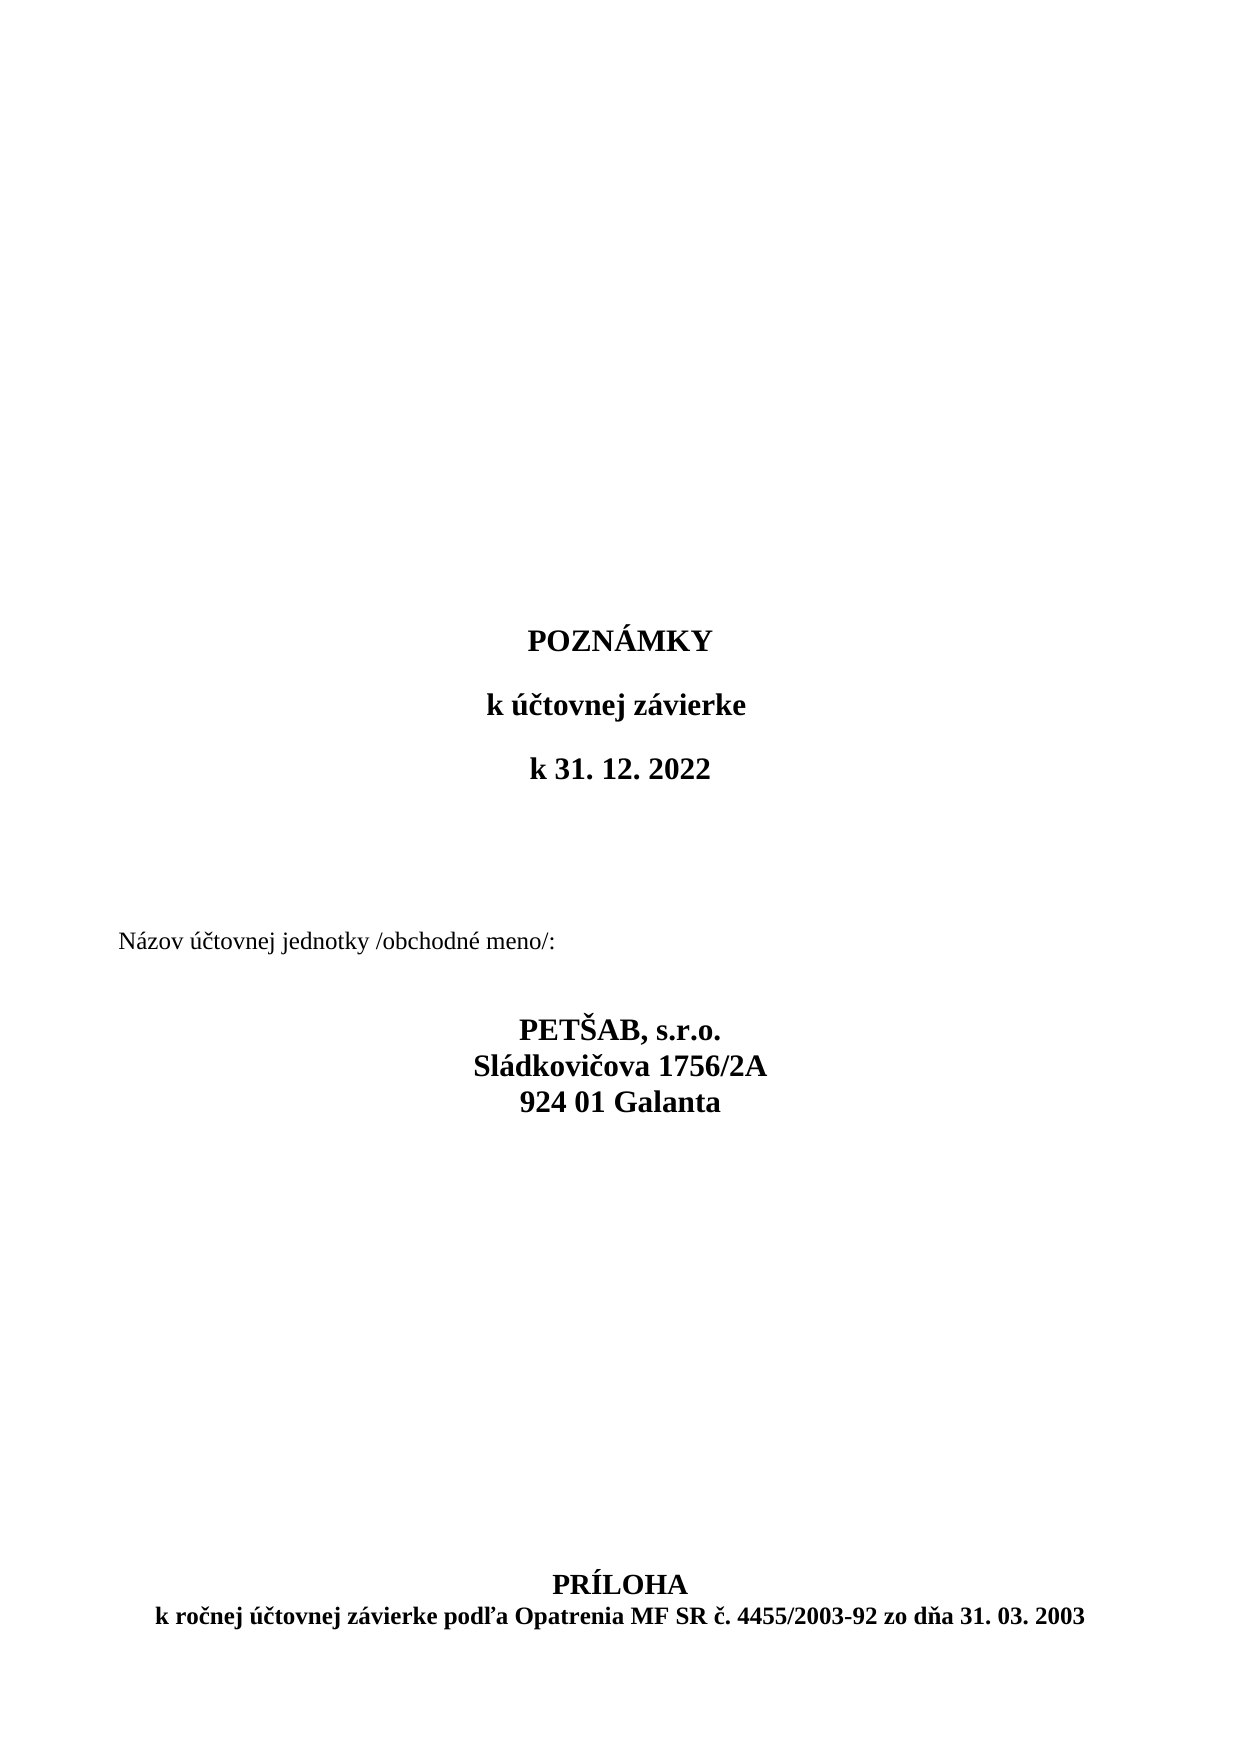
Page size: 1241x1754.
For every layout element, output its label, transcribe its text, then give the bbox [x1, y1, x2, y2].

text k 31. 12. 2022 [118, 750, 1122, 786]
text PRÍLOHA [118, 1567, 1122, 1601]
text PETŠAB, s.r.o. [118, 1011, 1122, 1047]
text Sládkovičova 1756/2A [118, 1047, 1122, 1083]
text Názov účtovnej jednotky /obchodné meno/: [118, 926, 1122, 955]
text 924 01 Galanta [118, 1083, 1122, 1119]
text k ročnej účtovnej závierke podľa Opatrenia MF SR č. 4455/2003-92 zo dňa 31. 03. 2003 [118, 1601, 1122, 1630]
text k účtovnej závierke [118, 686, 1122, 722]
text POZNÁMKY [118, 622, 1122, 658]
